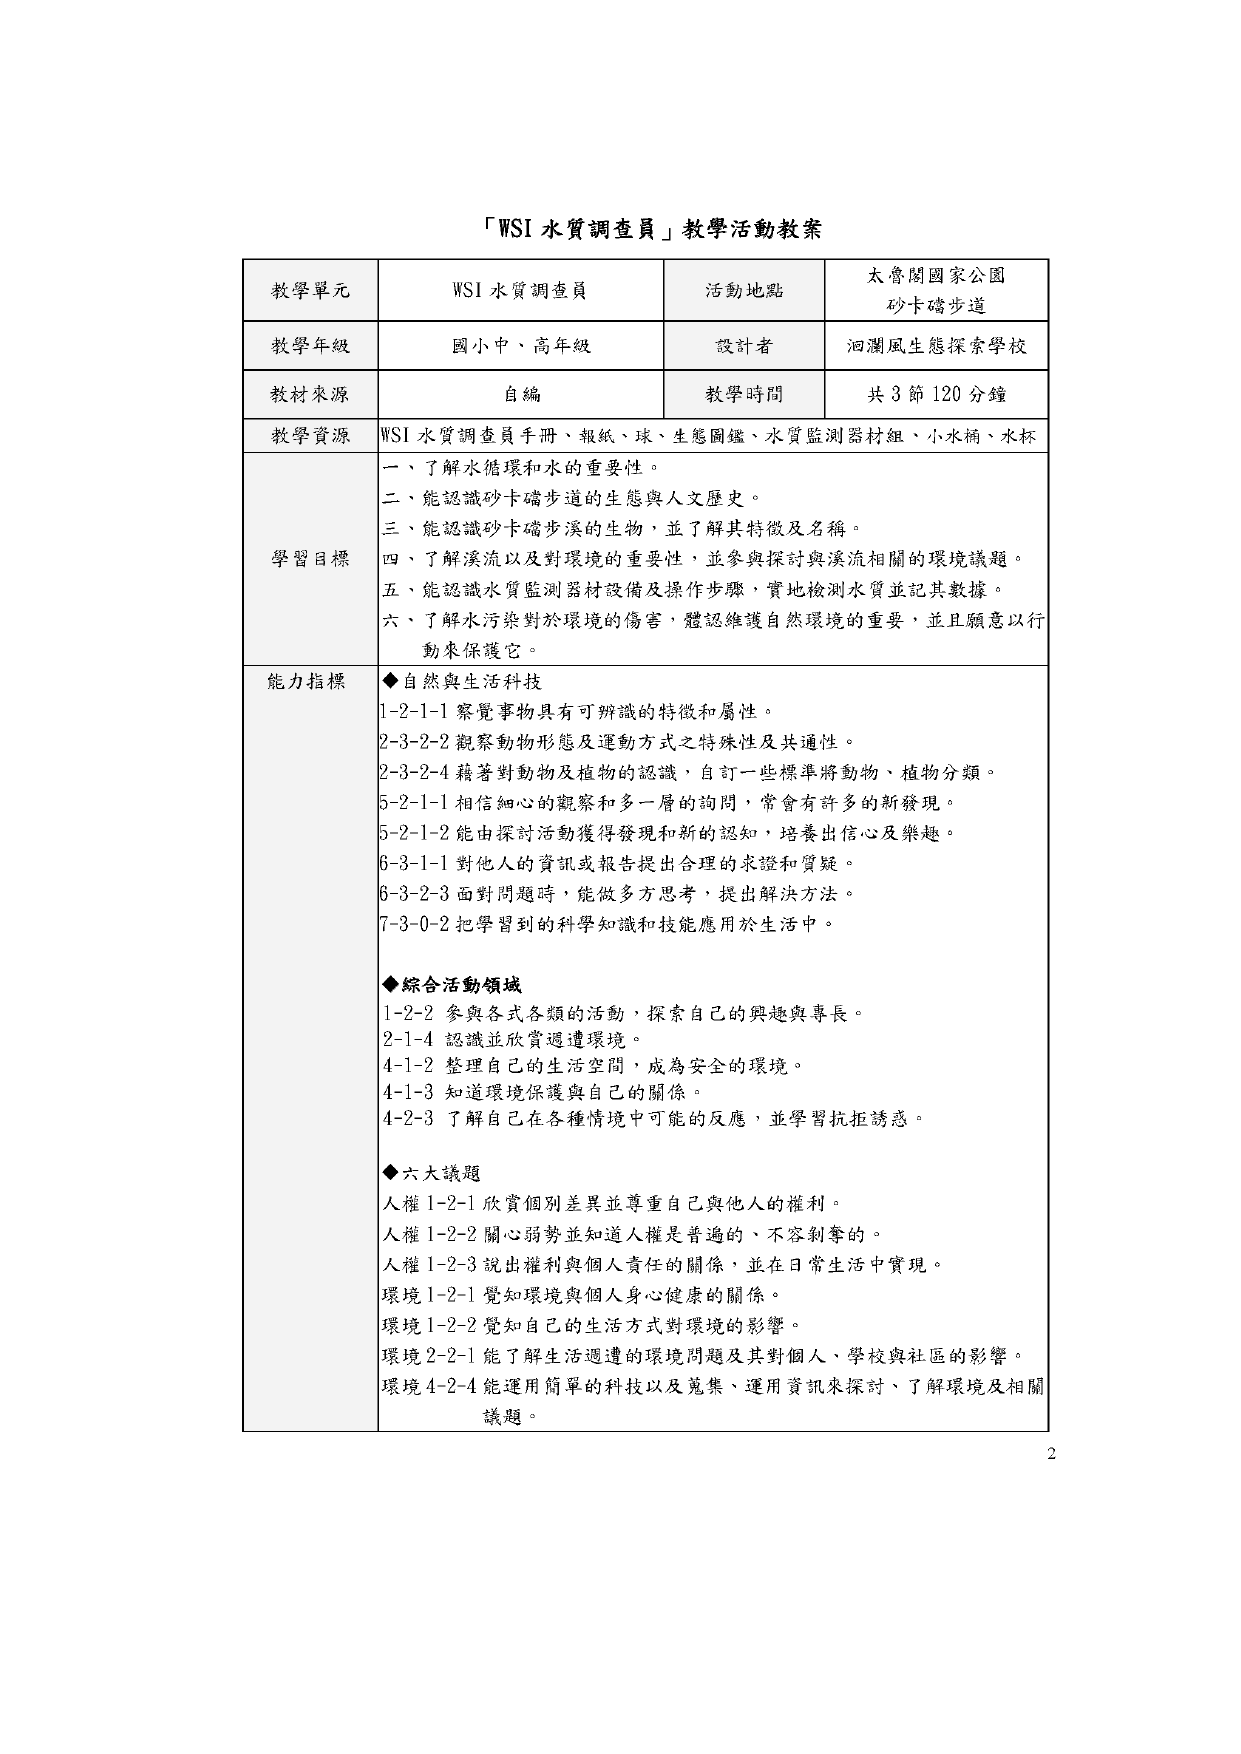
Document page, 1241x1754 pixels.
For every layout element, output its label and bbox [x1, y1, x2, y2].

picture [147, 127, 1151, 1546]
